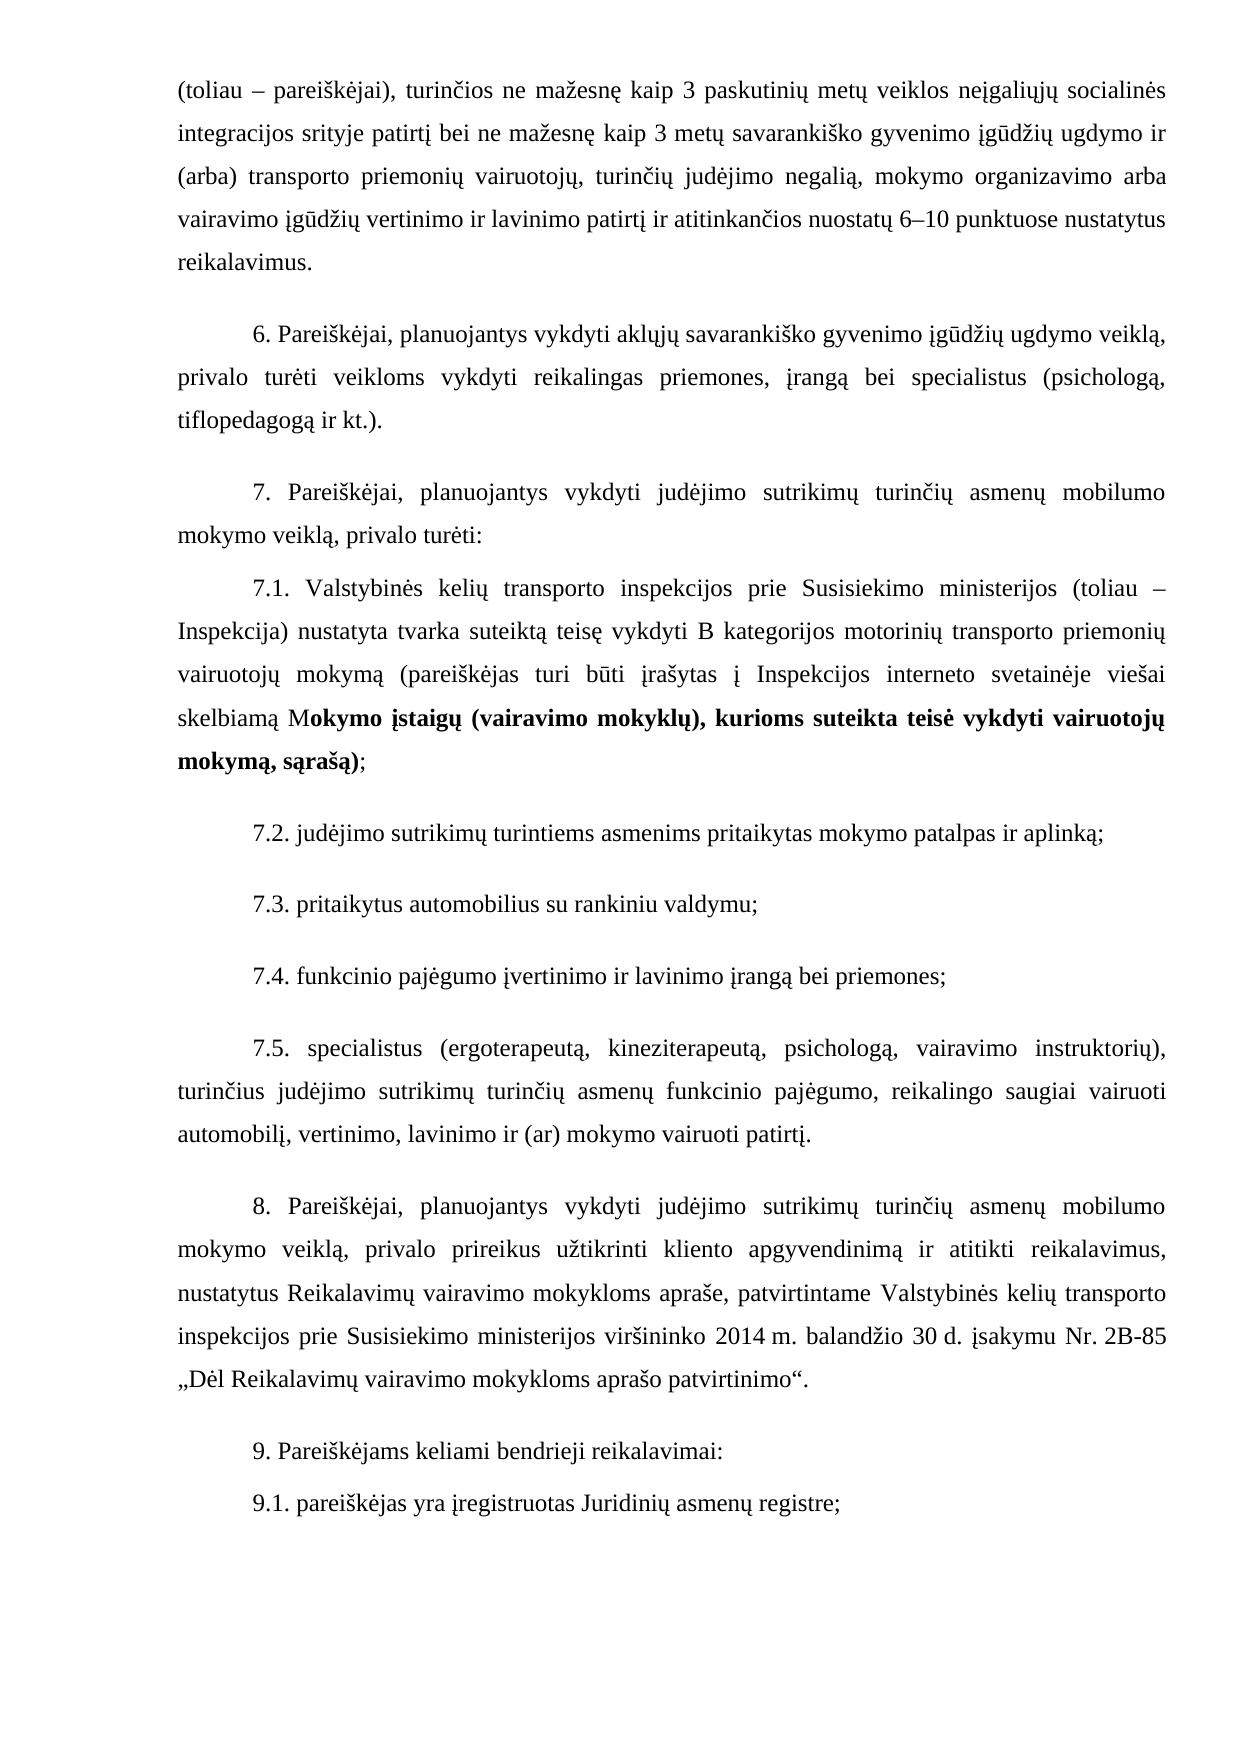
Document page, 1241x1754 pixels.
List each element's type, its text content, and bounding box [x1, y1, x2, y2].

text 7.5. specialistus (ergoterapeutą, kineziterapeutą, psichologą, vairavimo instruktorių), turinčius judėjimo sutrikimų turinčių asmenų funkcinio pajėgumo, reikalingo saugiai vairuoti automobilį, vertinimo, lavinimo ir (ar) mokymo vairuoti patirtį. [177, 1033, 1167, 1148]
text (toliau – pareiškėjai), turinčios ne mažesnę kaip 3 paskutinių metų veiklos neįgaliųjų socialinės integracijos srityje patirtį bei ne mažesnę kaip 3 metų savarankiško gyvenimo įgūdžių ugdymo ir (arba) transporto priemonių vairuotojų, turinčių judėjimo negalią, mokymo organizavimo arba vairavimo įgūdžių vertinimo ir lavinimo patirtį ir atitinkančios nuostatų 6–10 punktuose nustatytus reikalavimus. [177, 75, 1167, 276]
text 9.1. pareiškėjas yra įregistruotas Juridinių asmenų registre; [177, 1488, 1167, 1517]
text 7.4. funkcinio pajėgumo įvertinimo ir lavinimo įrangą bei priemones; [177, 961, 1167, 990]
text 7. Pareiškėjai, planuojantys vykdyti judėjimo sutrikimų turinčių asmenų mobilumo mokymo veiklą, privalo turėti: [177, 477, 1167, 549]
text 7.1. Valstybinės kelių transporto inspekcijos prie Susisiekimo ministerijos (toliau – Inspekcija) nustatyta tvarka suteiktą teisę vykdyti B kategorijos motorinių transporto priemonių vairuotojų mokymą (pareiškėjas turi būti įrašytas į Inspekcijos interneto svetainėje viešai skelbiamą Mokymo įstaigų (vairavimo mokyklų), kurioms suteikta teisė vykdyti vairuotojų mokymą, sąrašą); [177, 573, 1167, 774]
text 7.2. judėjimo sutrikimų turintiems asmenims pritaikytas mokymo patalpas ir aplinką; [177, 818, 1167, 846]
text 9. Pareiškėjams keliami bendrieji reikalavimai: [177, 1436, 1167, 1464]
text 7.3. pritaikytus automobilius su rankiniu valdymu; [177, 889, 1167, 918]
text 6. Pareiškėjai, planuojantys vykdyti aklųjų savarankiško gyvenimo įgūdžių ugdymo veiklą, privalo turėti veikloms vykdyti reikalingas priemones, įrangą bei specialistus (psichologą, tiflopedagogą ir kt.). [177, 319, 1167, 434]
text 8. Pareiškėjai, planuojantys vykdyti judėjimo sutrikimų turinčių asmenų mobilumo mokymo veiklą, privalo prireikus užtikrinti kliento apgyvendinimą ir atitikti reikalavimus, nustatytus Reikalavimų vairavimo mokykloms apraše, patvirtintame Valstybinės kelių transporto inspekcijos prie Susisiekimo ministerijos viršininko 2014 m. balandžio 30 d. įsakymu Nr. 2B-85 „Dėl Reikalavimų vairavimo mokykloms aprašo patvirtinimo“. [177, 1191, 1167, 1393]
